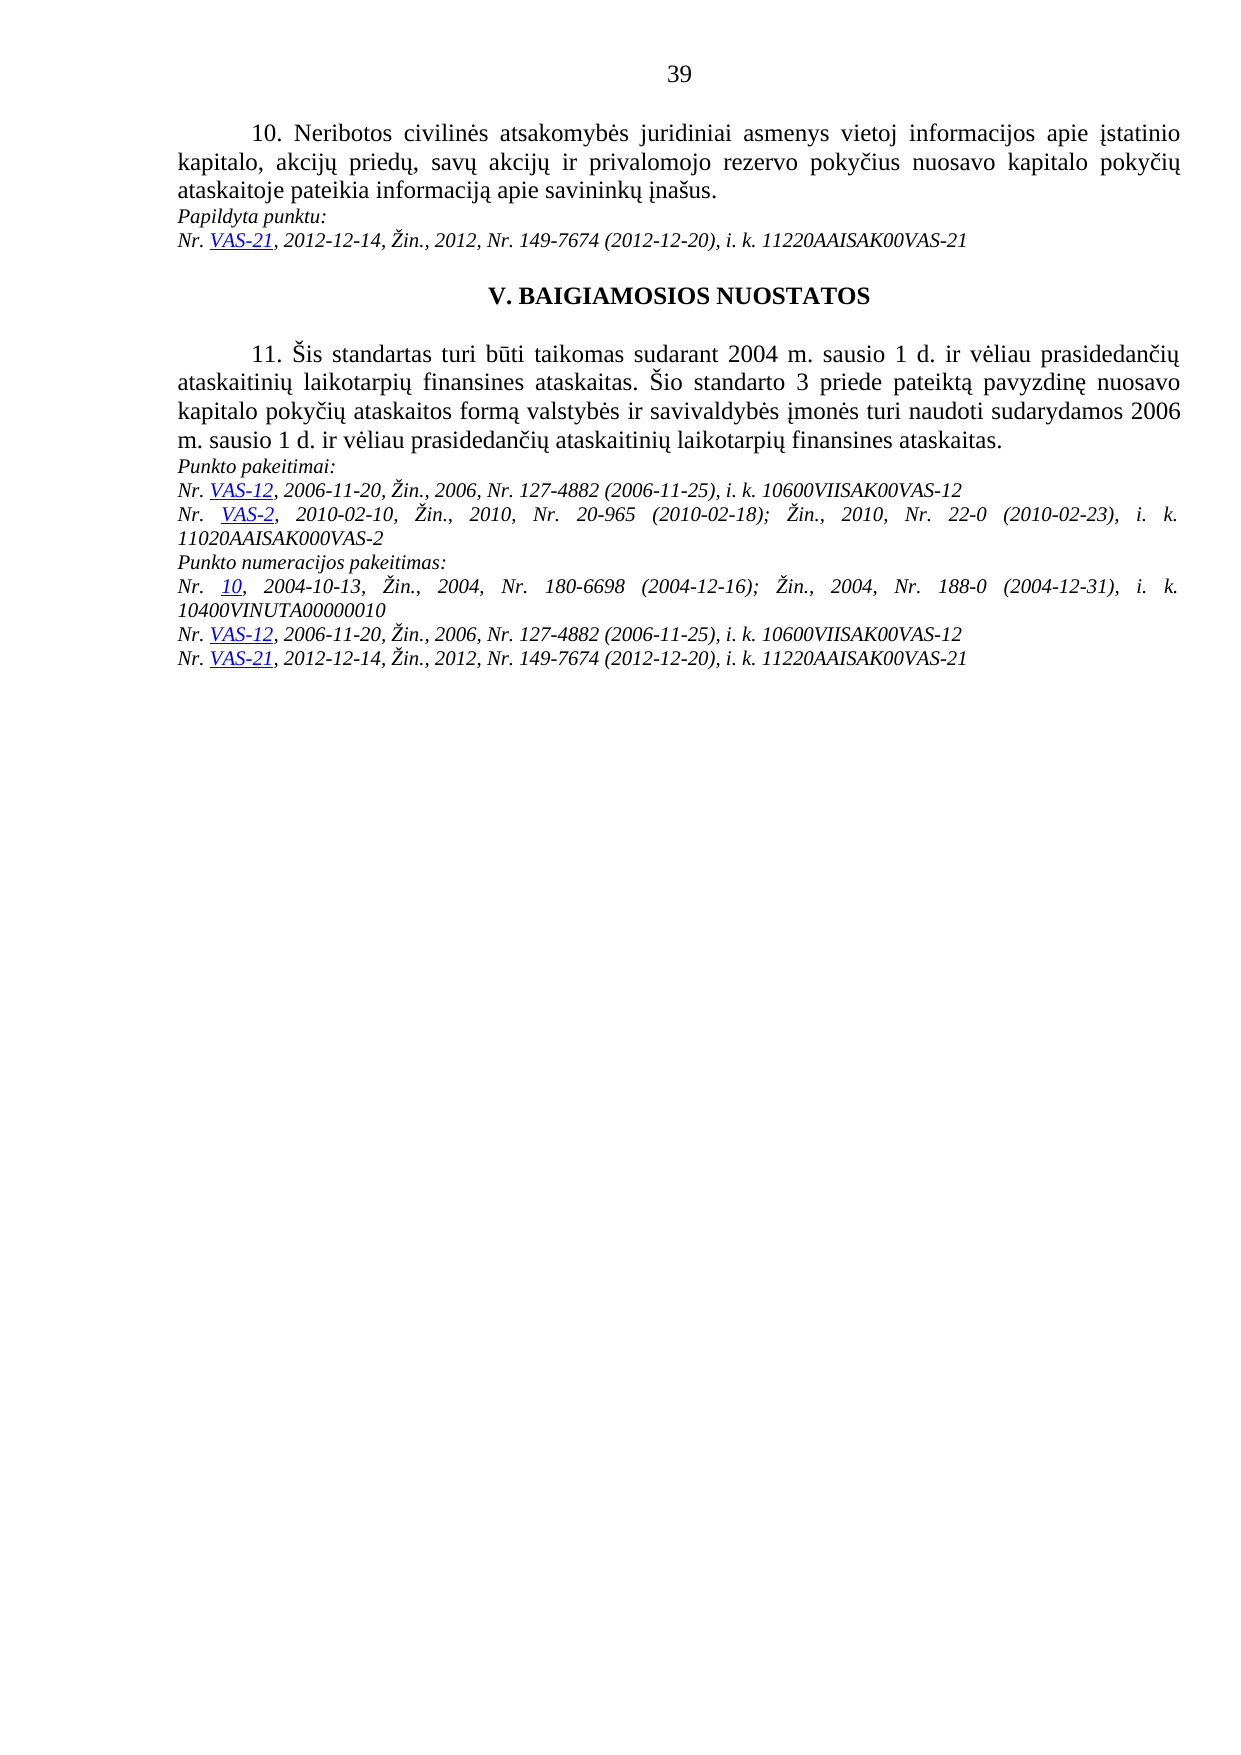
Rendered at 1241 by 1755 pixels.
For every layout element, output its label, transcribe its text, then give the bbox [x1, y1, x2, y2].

text Nr. VAS-12, 2006-11-20, Žin., 2006, Nr. 127-4882 (2006-11-25), i. k. 10600VIISAK00VAS-12 [177, 478, 1181, 502]
text Papildyta punktu: [177, 204, 1181, 228]
text Nr. 10, 2004-10-13, Žin., 2004, Nr. 180-6698 (2004-12-16); Žin., 2004, Nr. 188-0 (2004-12-31), i. k. 10400VINUTA00000010 [177, 574, 1181, 622]
text Nr. VAS-12, 2006-11-20, Žin., 2006, Nr. 127-4882 (2006-11-25), i. k. 10600VIISAK00VAS-12 [177, 622, 1181, 646]
text 11. Šis standartas turi būti taikomas sudarant 2004 m. sausio 1 d. ir vėliau prasidedančių ataskaitinių laikotarpių finansines ataskaitas. Šio standarto 3 priede pateiktą pavyzdinę nuosavo kapitalo pokyčių ataskaitos formą valstybės ir savivaldybės įmonės turi naudoti sudarydamos 2006 m. sausio 1 d. ir vėliau prasidedančių ataskaitinių laikotarpių finansines ataskaitas. [177, 339, 1181, 454]
text Punkto pakeitimai: [177, 454, 1181, 478]
text V. BAIGIAMOSIOS NUOSTATOS [177, 281, 1181, 310]
text Punkto numeracijos pakeitimas: [177, 550, 1181, 574]
text Nr. VAS-21, 2012-12-14, Žin., 2012, Nr. 149-7674 (2012-12-20), i. k. 11220AAISAK00VAS-21 [177, 228, 1181, 252]
text Nr. VAS-2, 2010-02-10, Žin., 2010, Nr. 20-965 (2010-02-18); Žin., 2010, Nr. 22-0 (2010-02-23), i. k. 11020AAISAK000VAS-2 [177, 502, 1181, 550]
text 10. Neribotos civilinės atsakomybės juridiniai asmenys vietoj informacijos apie įstatinio kapitalo, akcijų priedų, savų akcijų ir privalomojo rezervo pokyčius nuosavo kapitalo pokyčių ataskaitoje pateikia informaciją apie savininkų įnašus. [177, 118, 1181, 204]
text Nr. VAS-21, 2012-12-14, Žin., 2012, Nr. 149-7674 (2012-12-20), i. k. 11220AAISAK00VAS-21 [177, 646, 1181, 670]
